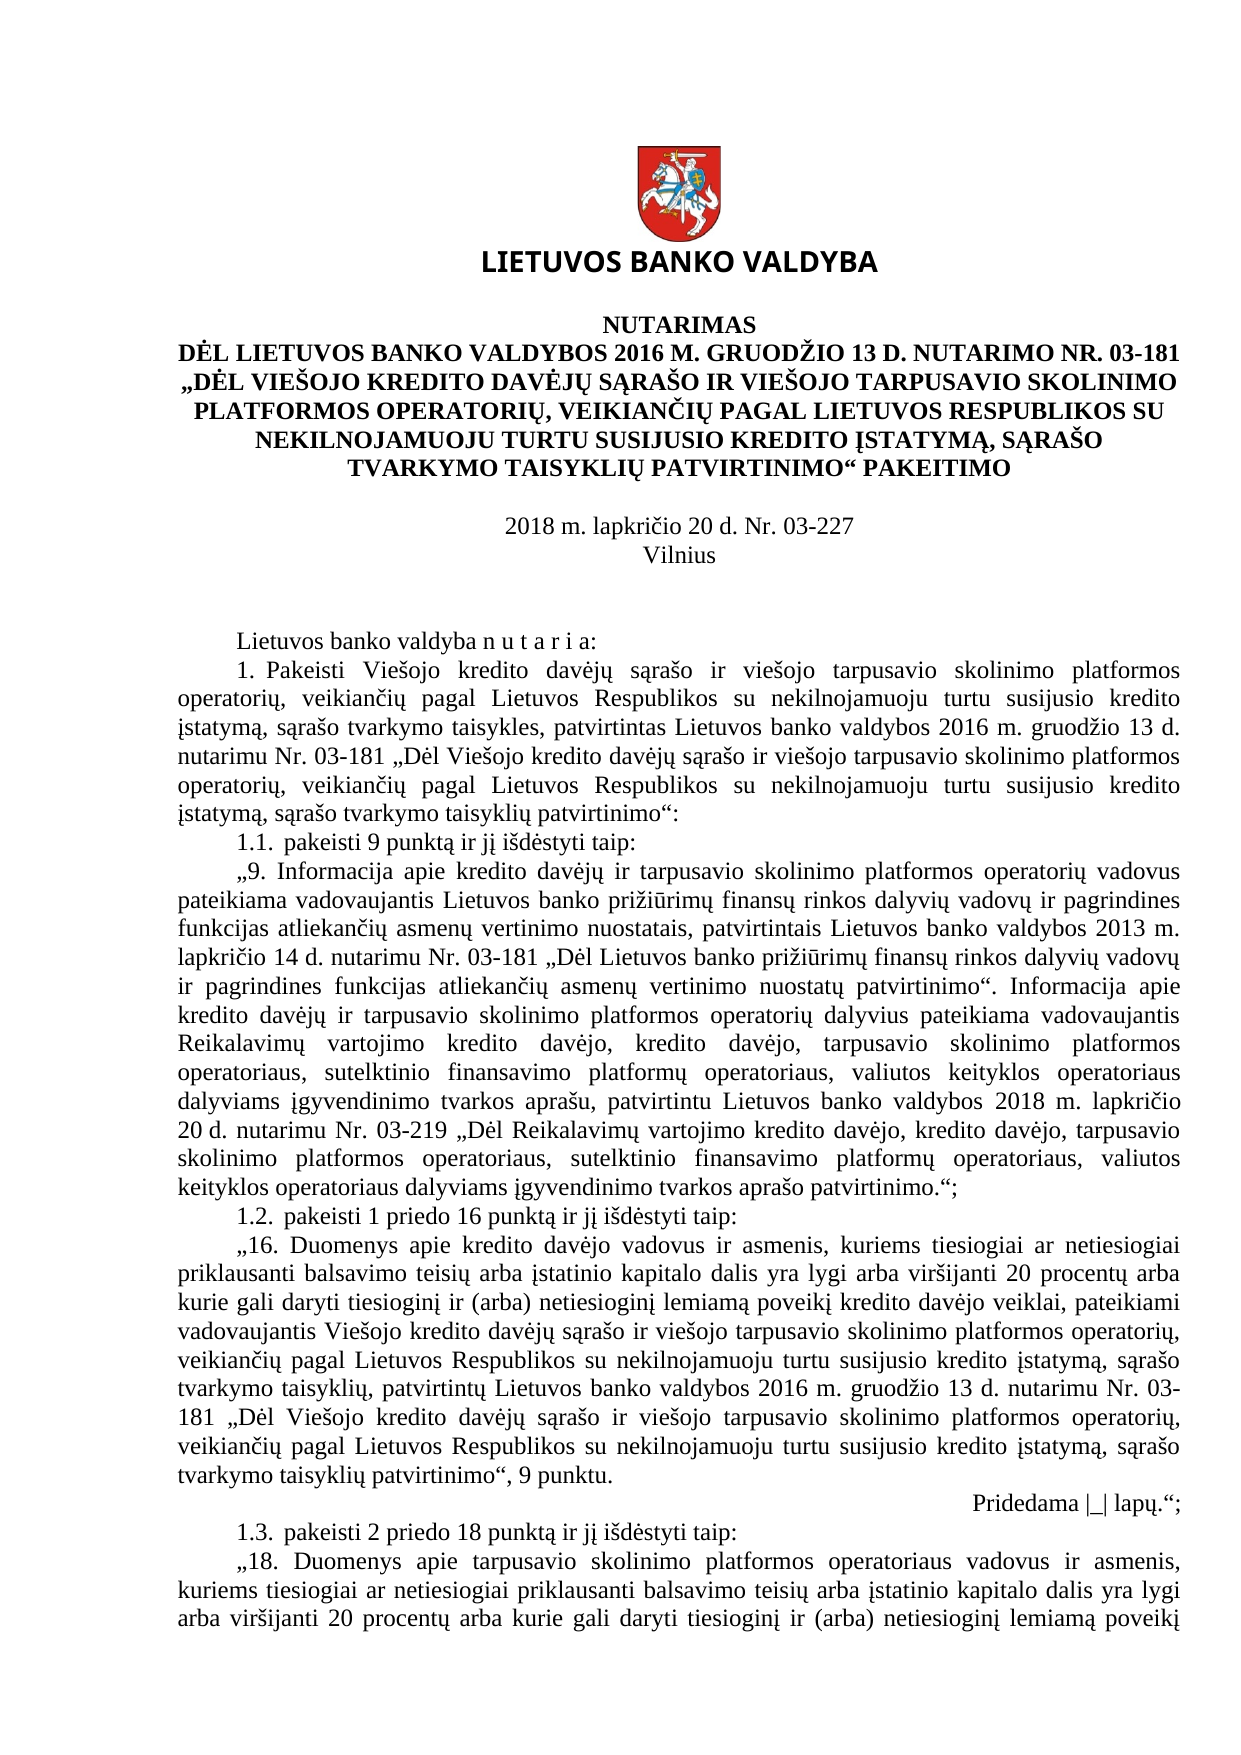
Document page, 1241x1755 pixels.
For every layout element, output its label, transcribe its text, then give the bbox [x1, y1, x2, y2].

text „16. Duomenys apie kredito davėjo vadovus ir asmenis, kuriems tiesiogiai ar netiesiogiai priklausanti balsavimo teisių arba įstatinio kapitalo dalis yra lygi arba viršijanti 20 procentų arba kurie gali daryti tiesioginį ir (arba) netiesioginį lemiamą poveikį kredito davėjo veiklai, pateikiami vadovaujantis Viešojo kredito davėjų sąrašo ir viešojo tarpusavio skolinimo platformos operatorių, veikiančių pagal Lietuvos Respublikos su nekilnojamuoju turtu susijusio kredito įstatymą, sąrašo tvarkymo taisyklių, patvirtintų Lietuvos banko valdybos 2016 m. gruodžio 13 d. nutarimu Nr. 03-181 „Dėl Viešojo kredito davėjų sąrašo ir viešojo tarpusavio skolinimo platformos operatorių, veikiančių pagal Lietuvos Respublikos su nekilnojamuoju turtu susijusio kredito įstatymą, sąrašo tvarkymo taisyklių patvirtinimo“, 9 punktu. [177, 1230, 1181, 1488]
text 1. Pakeisti Viešojo kredito davėjų sąrašo ir viešojo tarpusavio skolinimo platformos operatorių, veikiančių pagal Lietuvos Respublikos su nekilnojamuoju turtu susijusio kredito įstatymą, sąrašo tvarkymo taisykles, patvirtintas Lietuvos banko valdybos 2016 m. gruodžio 13 d. nutarimu Nr. 03-181 „Dėl Viešojo kredito davėjų sąrašo ir viešojo tarpusavio skolinimo platformos operatorių, veikiančių pagal Lietuvos Respublikos su nekilnojamuoju turtu susijusio kredito įstatymą, sąrašo tvarkymo taisyklių patvirtinimo“: [177, 655, 1181, 827]
text Vilnius [177, 540, 1181, 568]
text 1.3. pakeisti 2 priedo 18 punktą ir jį išdėstyti taip: [177, 1517, 1181, 1546]
text 1.2. pakeisti 1 priedo 16 punktą ir jį išdėstyti taip: [177, 1201, 1181, 1230]
text Pridedama |_| lapų.“; [177, 1488, 1181, 1517]
text 1.1. pakeisti 9 punktą ir jį išdėstyti taip: [177, 827, 1181, 856]
text LIETUVOS BANKO VALDYBA [177, 241, 1181, 281]
text 2018 m. lapkričio 20 d. Nr. 03-227 [177, 511, 1181, 540]
text „9. Informacija apie kredito davėjų ir tarpusavio skolinimo platformos operatorių vadovus pateikiama vadovaujantis Lietuvos banko prižiūrimų finansų rinkos dalyvių vadovų ir pagrindines funkcijas atliekančių asmenų vertinimo nuostatais, patvirtintais Lietuvos banko valdybos 2013 m. lapkričio 14 d. nutarimu Nr. 03-181 „Dėl Lietuvos banko prižiūrimų finansų rinkos dalyvių vadovų ir pagrindines funkcijas atliekančių asmenų vertinimo nuostatų patvirtinimo“. Informacija apie kredito davėjų ir tarpusavio skolinimo platformos operatorių dalyvius pateikiama vadovaujantis Reikalavimų vartojimo kredito davėjo, kredito davėjo, tarpusavio skolinimo platformos operatoriaus, sutelktinio finansavimo platformų operatoriaus, valiutos keityklos operatoriaus dalyviams įgyvendinimo tvarkos aprašu, patvirtintu Lietuvos banko valdybos 2018 m. lapkričio 20 d. nutarimu Nr. 03-219 „Dėl Reikalavimų vartojimo kredito davėjo, kredito davėjo, tarpusavio skolinimo platformos operatoriaus, sutelktinio finansavimo platformų operatoriaus, valiutos keityklos operatoriaus dalyviams įgyvendinimo tvarkos aprašo patvirtinimo.“; [177, 856, 1181, 1201]
text DĖL Lietuvos banko valdybos 2016 m. gruodžio 13 d. nutarimO Nr. 03-181 „Dėl Viešojo kredito davėjų sąrašo ir viešojo tarpusavio skolinimo platformos operatorių, veikiančių pagal Lietuvos Respublikos su nekilnojamuoju turtu susijusio kredito įstatymą, sąrašo tvarkymo taisyklių patvirtinimo“ PAKEITIMO [177, 338, 1181, 482]
text „18. Duomenys apie tarpusavio skolinimo platformos operatoriaus vadovus ir asmenis, kuriems tiesiogiai ar netiesiogiai priklausanti balsavimo teisių arba įstatinio kapitalo dalis yra lygi arba viršijanti 20 procentų arba kurie gali daryti tiesioginį ir (arba) netiesioginį lemiamą poveikį [177, 1546, 1181, 1632]
text NUTARIMAS [177, 310, 1181, 338]
text Lietuvos banko valdyba n u t a r i a: [218, 626, 1181, 655]
